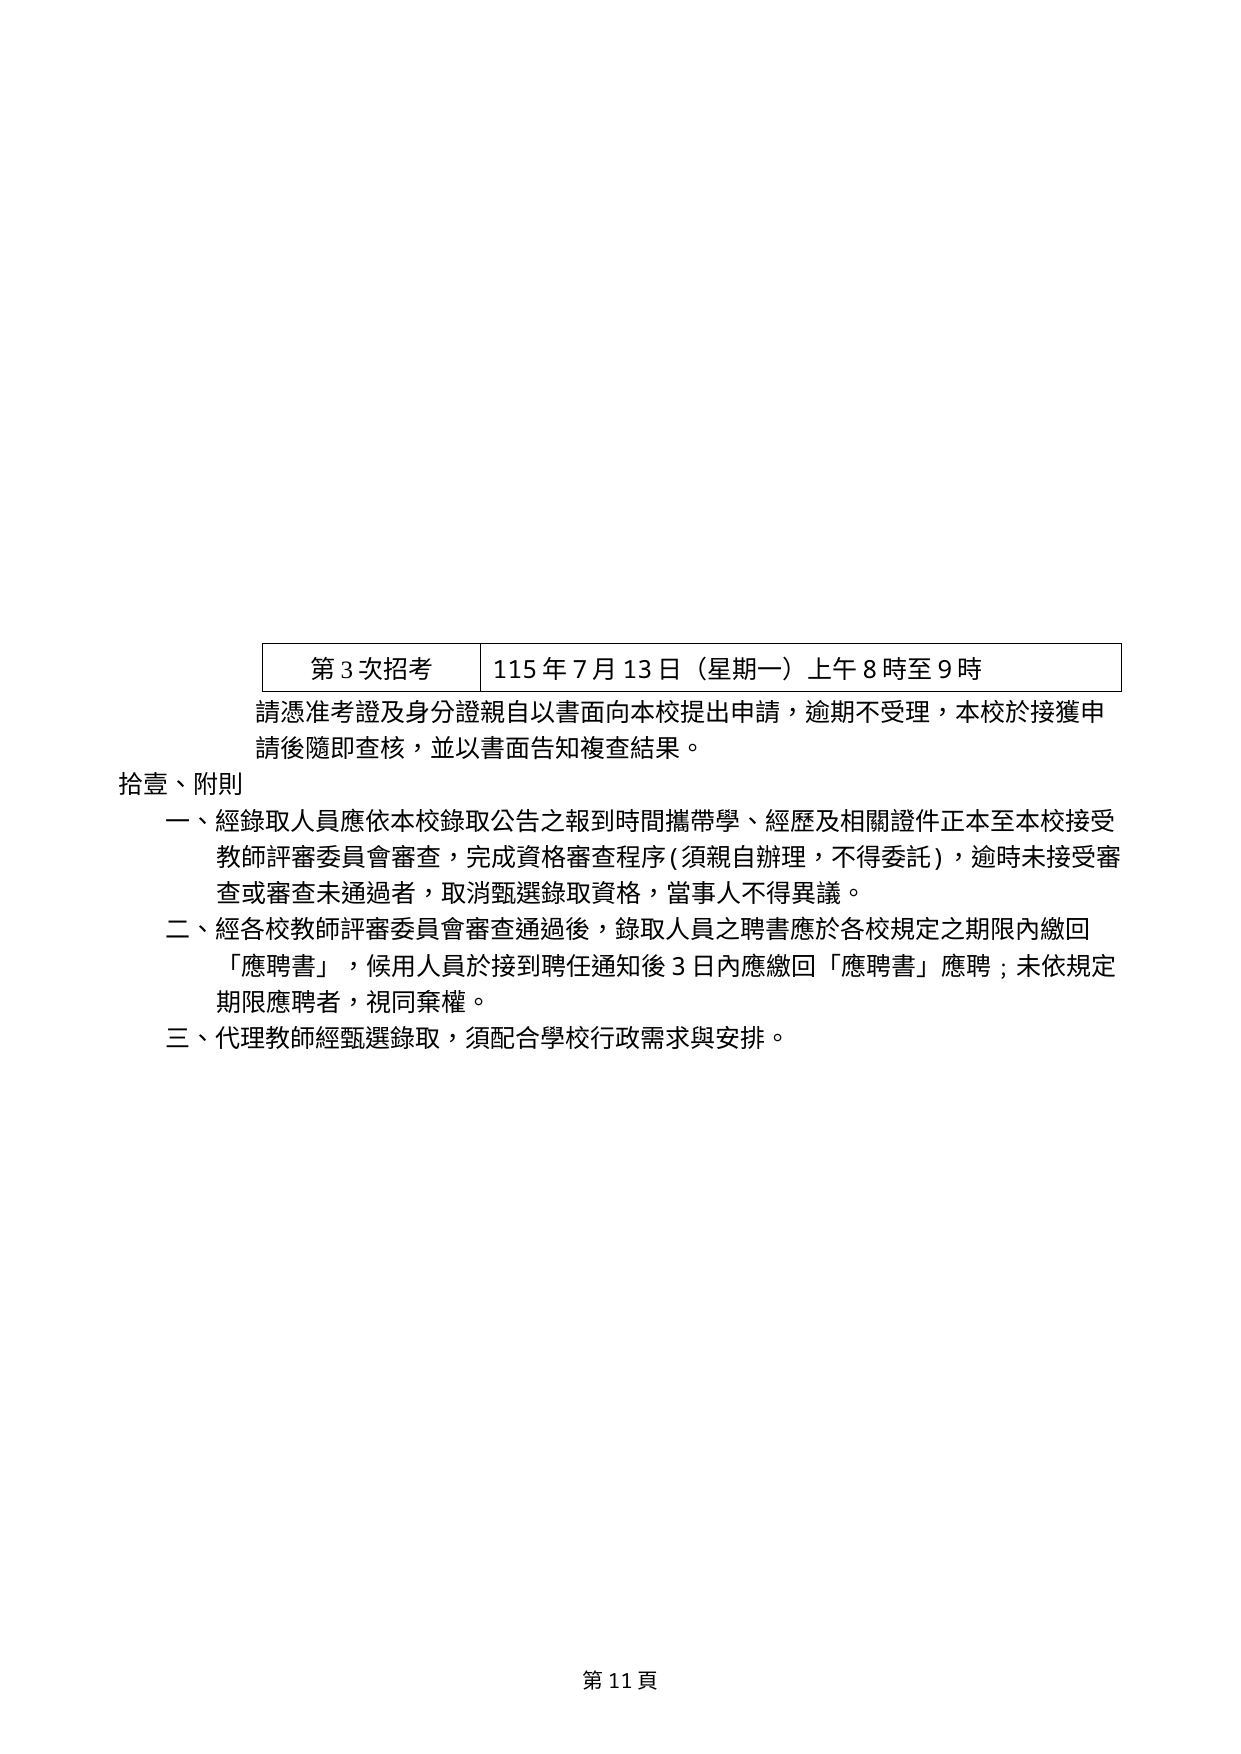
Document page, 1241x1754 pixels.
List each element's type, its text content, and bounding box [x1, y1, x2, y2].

text 拾壹、附則 [118, 765, 1122, 801]
text 請憑准考證及身分證親自以書面向本校提出申請，逾期不受理，本校於接獲申請後隨即查核，並以書面告知複查結果。 [256, 692, 1122, 765]
text 一、經錄取人員應依本校錄取公告之報到時間攜帶學、經歷及相關證件正本至本校接受教師評審委員會審查，完成資格審查程序(須親自辦理，不得委託)，逾時未接受審查或審查未通過者，取消甄選錄取資格，當事人不得異議。 [165, 801, 1122, 910]
table_cell 第3次招考 [263, 644, 480, 691]
text 三、代理教師經甄選錄取，須配合學校行政需求與安排。 [165, 1018, 1122, 1055]
text 二、經各校教師評審委員會審查通過後，錄取人員之聘書應於各校規定之期限內繳回「應聘書」，候用人員於接到聘任通知後3日內應繳回「應聘書」應聘﹔未依規定期限應聘者，視同棄權。 [165, 910, 1122, 1018]
table_cell 115年7月13日（星期一）上午8時至9時 [481, 644, 1121, 691]
